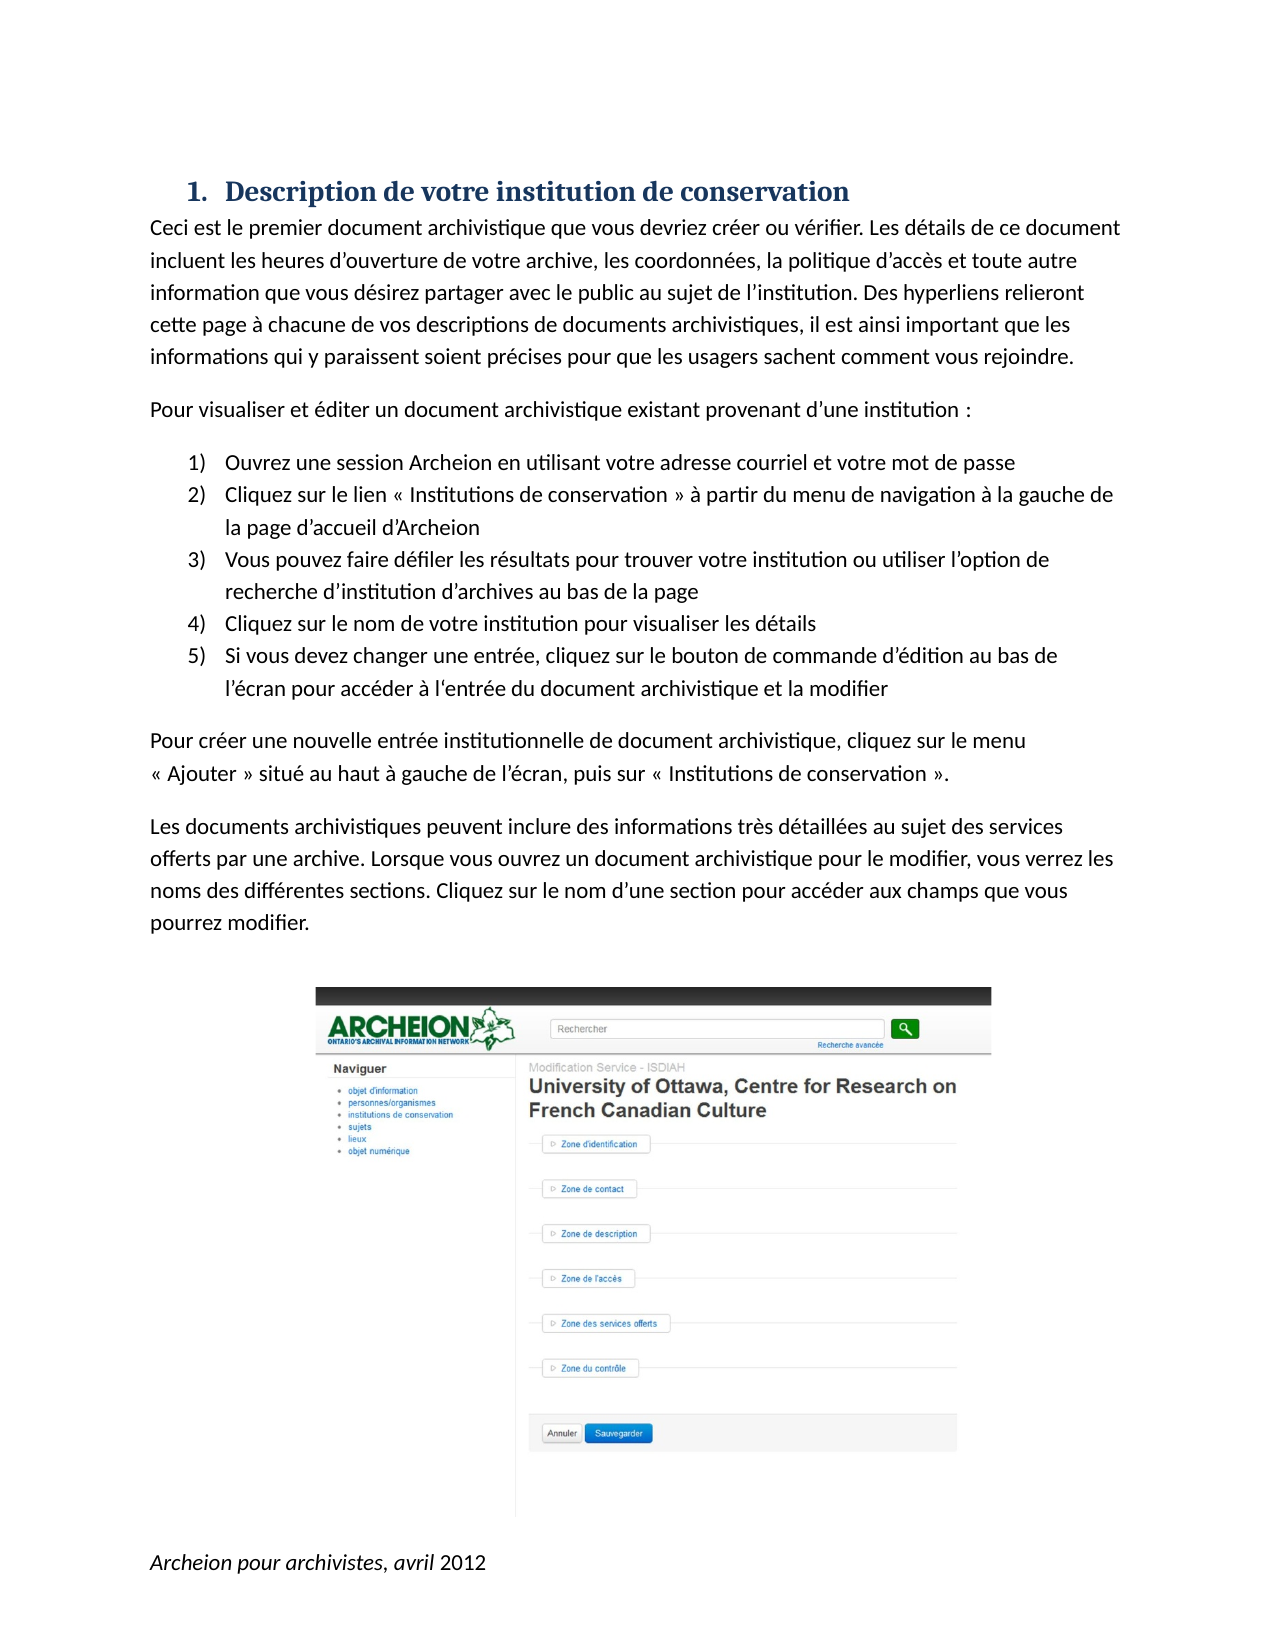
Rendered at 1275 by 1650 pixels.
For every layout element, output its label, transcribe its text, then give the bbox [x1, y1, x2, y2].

text Pour visualiser et éditer un document archivistique existant provenant d’une institution : [150, 395, 1125, 423]
subtitle Description de votre institution de conservation [187, 175, 1125, 208]
picture [315, 987, 992, 1517]
text Les documents archivistiques peuvent inclure des informations très détaillées au sujet des services offerts par une archive. Lorsque vous ouvrez un document archivistique pour le modifier, vous verrez les noms des différentes sections. Cliquez sur le nom d’une section pour accéder aux champs que vous pourrez modifier. [150, 812, 1125, 936]
text Pour créer une nouvelle entrée institutionnelle de document archivistique, cliquez sur le menu « Ajouter » situé au haut à gauche de l’écran, puis sur « Institutions de conservation ». [150, 727, 1125, 787]
list Ouvrez une session Archeion en utilisant votre adresse courriel et votre mot de passe [187, 448, 1125, 476]
text Ceci est le premier document archivistique que vous devriez créer ou vérifier. Les détails de ce document incluent les heures d’ouverture de votre archive, les coordonnées, la politique d’accès et toute autre information que vous désirez partager avec le public au sujet de l’institution. Des hyperliens relieront cette page à chacune de vos descriptions de documents archivistiques, il est ainsi important que les informations qui y paraissent soient précises pour que les usagers sachent comment vous rejoindre. [150, 213, 1125, 370]
list Cliquez sur le nom de votre institution pour visualiser les détails [187, 609, 1125, 637]
list Vous pouvez faire défiler les résultats pour trouver votre institution ou utiliser l’option de recherche d’institution d’archives au bas de la page [187, 545, 1125, 605]
list Si vous devez changer une entrée, cliquez sur le bouton de commande d’édition au bas de l’écran pour accéder à l‘entrée du document archivistique et la modifier [187, 641, 1125, 702]
list Cliquez sur le lien « Institutions de conservation » à partir du menu de navigation à la gauche de la page d’accueil d’Archeion [187, 481, 1125, 541]
